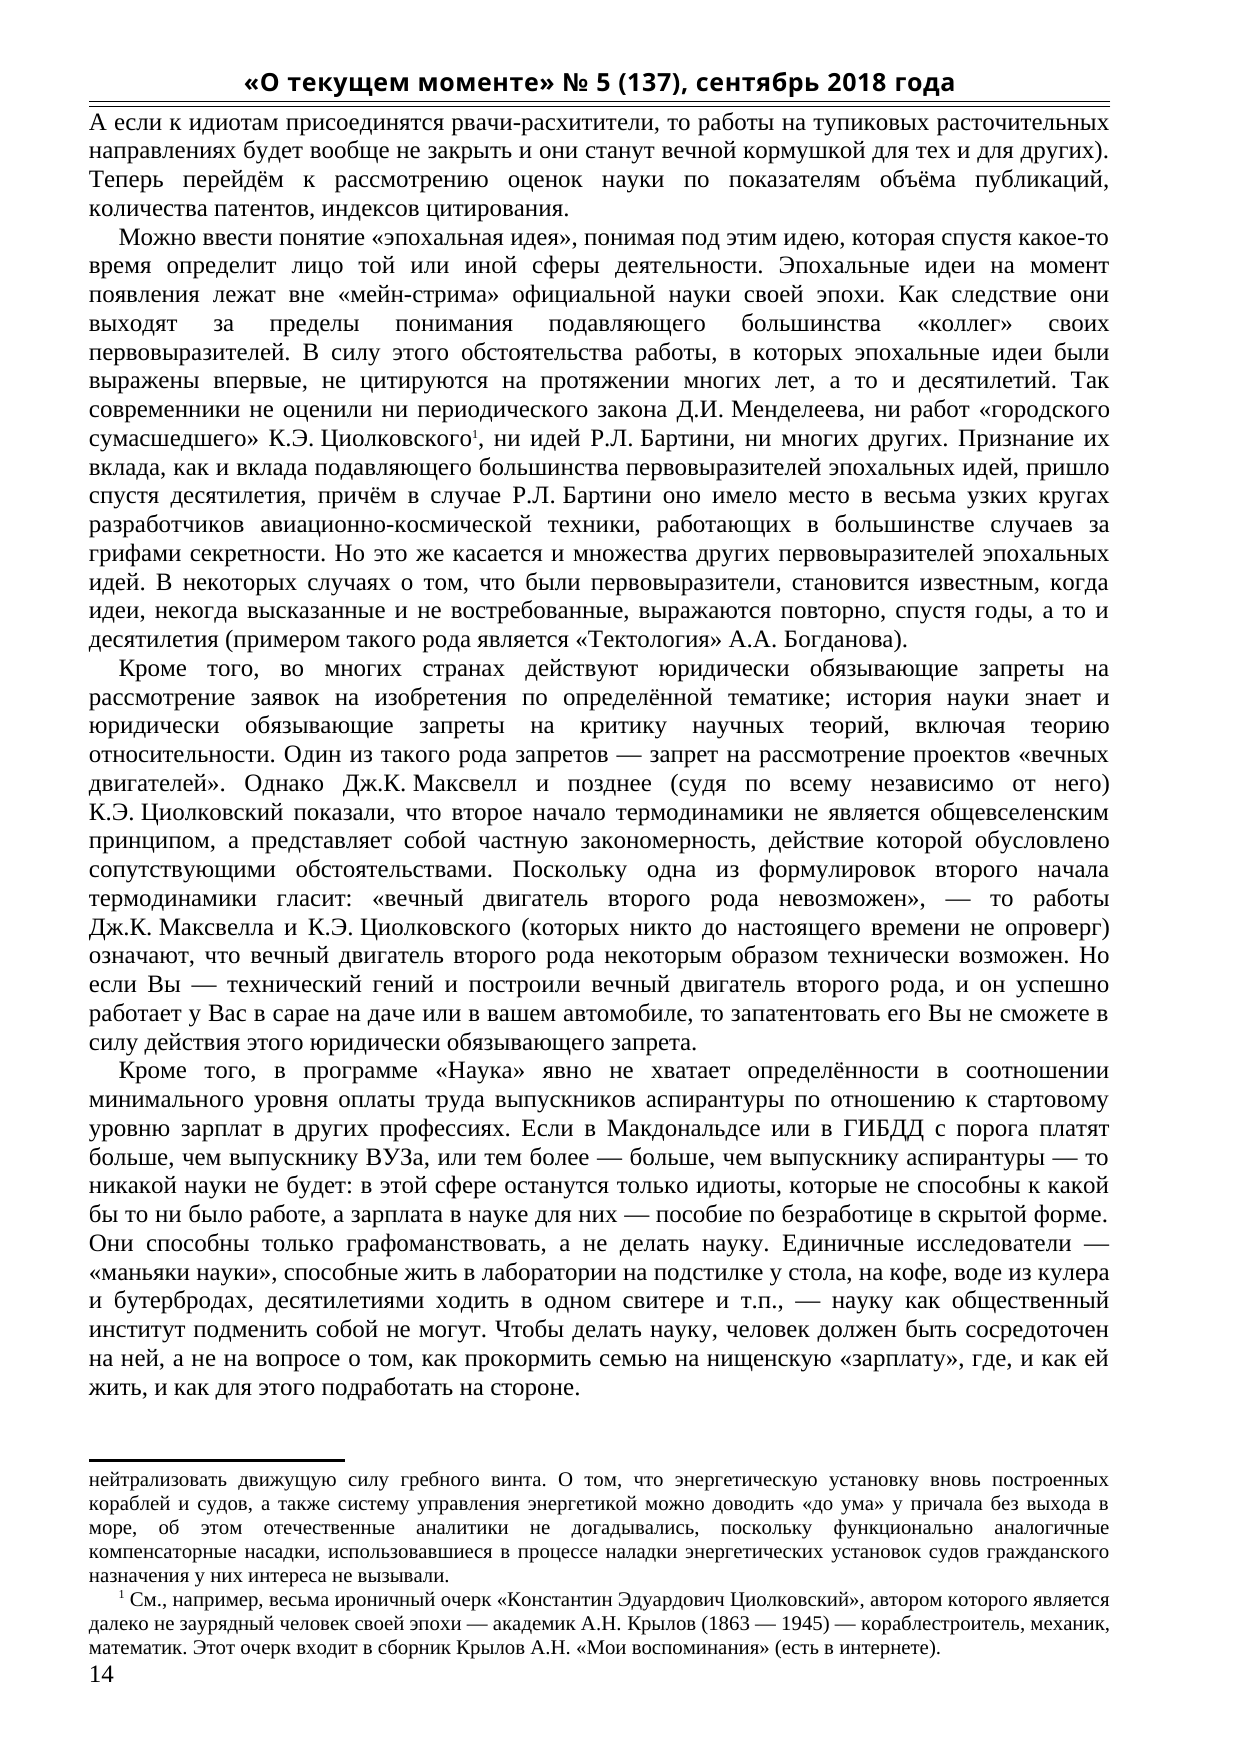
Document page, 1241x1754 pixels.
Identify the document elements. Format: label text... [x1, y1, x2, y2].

text нейтрализовать движущую силу гребного винта. О том, что энергетическую установку вновь построенных кораблей и судов, а также систему управления энергетикой можно доводить «до ума» у причала без выхода в море, об этом отечественные аналитики не догадывались, поскольку функционально аналогичные компенсаторные насадки, использовавшиеся в процессе наладки энергетических установок судов гражданского назначения у них интереса не вызывали. [89, 1467, 1110, 1587]
text Кроме того, в программе «Наука» явно не хватает определённости в соотношении минимального уровня оплаты труда выпускников аспирантуры по отношению к стартовому уровню зарплат в других профессиях. Если в Макдональдсе или в ГИБДД с порога платят больше, чем выпускнику ВУЗа, или тем более — больше, чем выпускнику аспирантуры — то никакой науки не будет: в этой сфере останутся только идиоты, которые не способны к какой бы то ни было работе, а зарплата в науке для них — пособие по безработице в скрытой форме. Они способны только графоманствовать, а не делать науку. Единичные исследователи — «маньяки науки», способные жить в лаборатории на подстилке у стола, на кофе, воде из кулера и бутербродах, десятилетиями ходить в одном свитере и т.п., — науку как общественный институт подменить собой не могут. Чтобы делать науку, человек должен быть сосредоточен на ней, а не на вопросе о том, как прокормить семью на нищенскую «зарплату», где, и как ей жить, и как для этого подработать на стороне. [89, 1055, 1110, 1400]
text Кроме того, во многих странах действуют юридически обязывающие запреты на рассмотрение заявок на изобретения по определённой тематике; история науки знает и юридически обязывающие запреты на критику научных теорий, включая теорию относительности. Один из такого рода запретов — запрет на рассмотрение проектов «вечных двигателей». Однако Дж.К. Максвелл и позднее (судя по всему независимо от него) К.Э. Циолковский показали, что второе начало термодинамики не является общевселенским принципом, а представляет собой частную закономерность, действие которой обусловлено сопутствующими обстоятельствами. Поскольку одна из формулировок второго начала термодинамики гласит: «вечный двигатель второго рода невозможен», — то работы Дж.К. Максвелла и К.Э. Циолковского (которых никто до настоящего времени не опроверг) означают, что вечный двигатель второго рода некоторым образом технически возможен. Но если Вы — технический гений и построили вечный двигатель второго рода, и он успешно работает у Вас в сарае на даче или в вашем автомобиле, то запатентовать его Вы не сможете в силу действия этого юридически обязывающего запрета. [89, 653, 1110, 1055]
text Реально же состояние науки и её достижения не могут оцениваться количеством публикаций и патентов, индексами цитирования, объёмами финансирования. Последнее затронем кратко: невежественные идиоты способны потратить на исследования, на создание лабораторной базы и т.п. уйму средств (даже их не разворовывая), но достижений не будет (примером тому работы по созданию гидрореактивного движителя для подводных лодок как средства снижения их шумности, которые СССР вёл на протяжении нескольких десятков лет). А если к идиотам присоединятся рвачи-расхитители, то работы на тупиковых расточительных направлениях будет вообще не закрыть и они станут вечной кормушкой для тех и для других). Теперь перейдём к рассмотрению оценок науки по показателям объёма публикаций, количества патентов, индексов цитирования. [89, 107, 1110, 222]
text Можно ввести понятие «эпохальная идея», понимая под этим идею, которая спустя какое-то время определит лицо той или иной сферы деятельности. Эпохальные идеи на момент появления лежат вне «мейн-стрима» официальной науки своей эпохи. Как следствие они выходят за пределы понимания подавляющего большинства «коллег» своих первовыразителей. В силу этого обстоятельства работы, в которых эпохальные идеи были выражены впервые, не цитируются на протяжении многих лет, а то и десятилетий. Так современники не оценили ни периодического закона Д.И. Мен­­делеева, ни работ «городского сумасшедшего» К.Э. Ци­ол­ковского, ни идей Р.Л. Бартини, ни многих других. Признание их вклада, как и вклада подавляющего большинства первовыразителей эпохальных идей, пришло спустя десятилетия, причём в случае Р.Л. Бартини оно имело место в весьма узких кругах разработчиков авиационно-космической техники, работающих в большинстве случаев за грифами секретности. Но это же касается и множества других первовыразителей эпохальных идей. В некоторых случаях о том, что были первовыразители, становится известным, когда идеи, некогда высказанные и не востребованные, выражаются повторно, спустя годы, а то и десятилетия (примером такого рода является «Тектология» А.А. Богданова). [89, 222, 1110, 653]
text См., например, весьма ироничный очерк «Константин Эдуардович Циолковский», автором которого является далеко не заурядный человек своей эпохи — академик А.Н. Крылов (1863 — 1945) — кораблестроитель, механик, математик. Этот очерк входит в сборник Крылов А.Н. «Мои воспоминания» (есть в интернете). [89, 1587, 1110, 1659]
